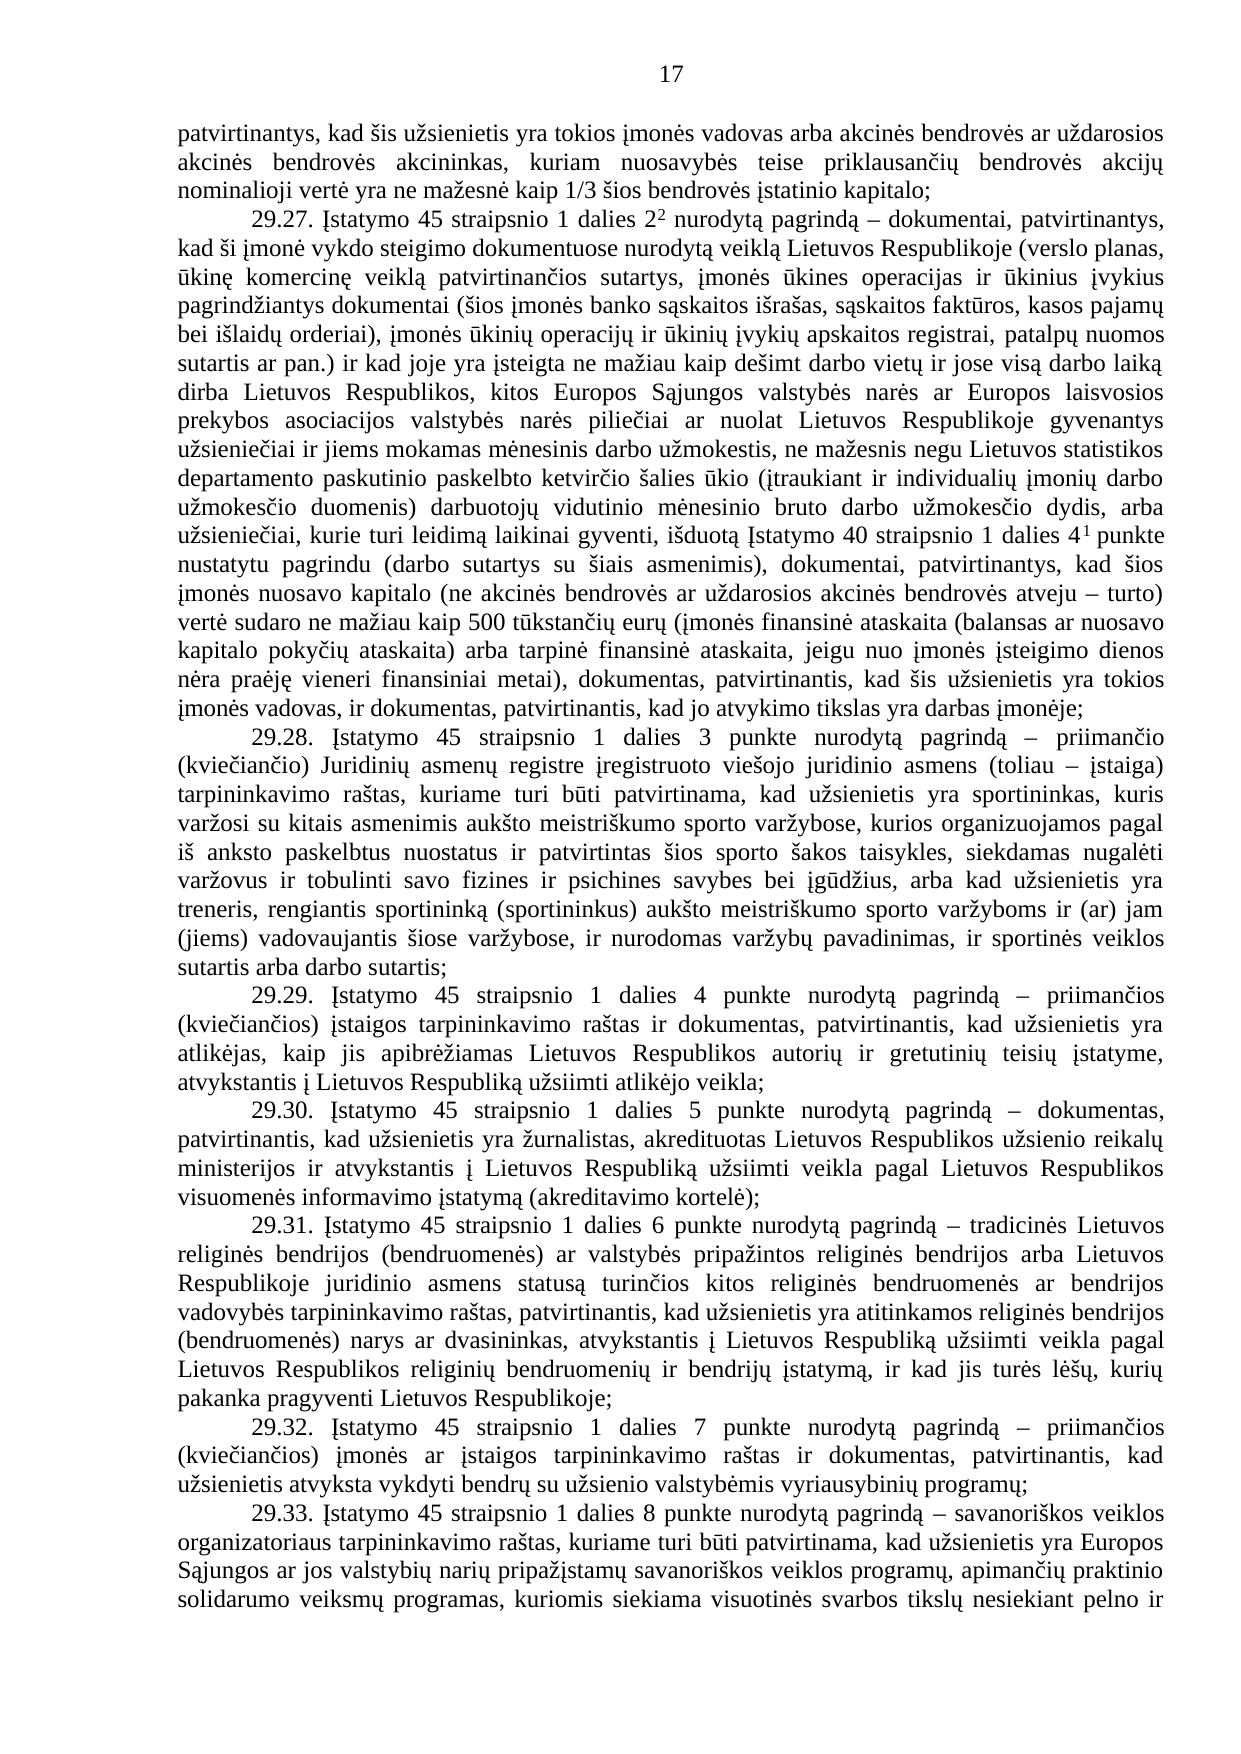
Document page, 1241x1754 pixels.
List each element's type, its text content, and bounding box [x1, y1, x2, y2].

text 29.32. Įstatymo 45 straipsnio 1 dalies 7 punkte nurodytą pagrindą – priimančios (kviečiančios) įmonės ar įstaigos tarpininkavimo raštas ir dokumentas, patvirtinantis, kad užsienietis atvyksta vykdyti bendrų su užsienio valstybėmis vyriausybinių programų; [177, 1412, 1164, 1498]
text 29.31. Įstatymo 45 straipsnio 1 dalies 6 punkte nurodytą pagrindą – tradicinės Lietuvos religinės bendrijos (bendruomenės) ar valstybės pripažintos religinės bendrijos arba Lietuvos Respublikoje juridinio asmens statusą turinčios kitos religinės bendruomenės ar bendrijos vadovybės tarpininkavimo raštas, patvirtinantis, kad užsienietis yra atitinkamos religinės bendrijos (bendruomenės) narys ar dvasininkas, atvykstantis į Lietuvos Respubliką užsiimti veikla pagal Lietuvos Respublikos religinių bendruomenių ir bendrijų įstatymą, ir kad jis turės lėšų, kurių pakanka pragyventi Lietuvos Respublikoje; [177, 1211, 1164, 1412]
text 29.29. Įstatymo 45 straipsnio 1 dalies 4 punkte nurodytą pagrindą – priimančios (kviečiančios) įstaigos tarpininkavimo raštas ir dokumentas, patvirtinantis, kad užsienietis yra atlikėjas, kaip jis apibrėžiamas Lietuvos Respublikos autorių ir gretutinių teisių įstatyme, atvykstantis į Lietuvos Respubliką užsiimti atlikėjo veikla; [177, 981, 1164, 1096]
text 29.30. Įstatymo 45 straipsnio 1 dalies 5 punkte nurodytą pagrindą – dokumentas, patvirtinantis, kad užsienietis yra žurnalistas, akredituotas Lietuvos Respublikos užsienio reikalų ministerijos ir atvykstantis į Lietuvos Respubliką užsiimti veikla pagal Lietuvos Respublikos visuomenės informavimo įstatymą (akreditavimo kortelė); [177, 1096, 1164, 1211]
text 29.28. Įstatymo 45 straipsnio 1 dalies 3 punkte nurodytą pagrindą – priimančio (kviečiančio) Juridinių asmenų registre įregistruoto viešojo juridinio asmens (toliau – įstaiga) tarpininkavimo raštas, kuriame turi būti patvirtinama, kad užsienietis yra sportininkas, kuris varžosi su kitais asmenimis aukšto meistriškumo sporto varžybose, kurios organizuojamos pagal iš anksto paskelbtus nuostatus ir patvirtintas šios sporto šakos taisykles, siekdamas nugalėti varžovus ir tobulinti savo fizines ir psichines savybes bei įgūdžius, arba kad užsienietis yra treneris, rengiantis sportininką (sportininkus) aukšto meistriškumo sporto varžyboms ir (ar) jam (jiems) vadovaujantis šiose varžybose, ir nurodomas varžybų pavadinimas, ir sportinės veiklos sutartis arba darbo sutartis; [177, 722, 1164, 981]
text patvirtinantys, kad šis užsienietis yra tokios įmonės vadovas arba akcinės bendrovės ar uždarosios akcinės bendrovės akcininkas, kuriam nuosavybės teise priklausančių bendrovės akcijų nominalioji vertė yra ne mažesnė kaip 1/3 šios bendrovės įstatinio kapitalo; [177, 118, 1164, 204]
text 29.33. Įstatymo 45 straipsnio 1 dalies 8 punkte nurodytą pagrindą – savanoriškos veiklos organizatoriaus tarpininkavimo raštas, kuriame turi būti patvirtinama, kad užsienietis yra Europos Sąjungos ar jos valstybių narių pripažįstamų savanoriškos veiklos programų, apimančių praktinio solidarumo veiksmų programas, kuriomis siekiama visuotinės svarbos tikslų nesiekiant pelno ir [177, 1498, 1164, 1613]
text 29.27. Įstatymo 45 straipsnio 1 dalies 22 nurodytą pagrindą – dokumentai, patvirtinantys, kad ši įmonė vykdo steigimo dokumentuose nurodytą veiklą Lietuvos Respublikoje (verslo planas, ūkinę komercinę veiklą patvirtinančios sutartys, įmonės ūkines operacijas ir ūkinius įvykius pagrindžiantys dokumentai (šios įmonės banko sąskaitos išrašas, sąskaitos faktūros, kasos pajamų bei išlaidų orderiai), įmonės ūkinių operacijų ir ūkinių įvykių apskaitos registrai, patalpų nuomos sutartis ar pan.) ir kad joje yra įsteigta ne mažiau kaip dešimt darbo vietų ir jose visą darbo laiką dirba Lietuvos Respublikos, kitos Europos Sąjungos valstybės narės ar Europos laisvosios prekybos asociacijos valstybės narės piliečiai ar nuolat Lietuvos Respublikoje gyvenantys užsieniečiai ir jiems mokamas mėnesinis darbo užmokestis, ne mažesnis negu Lietuvos statistikos departamento paskutinio paskelbto ketvirčio šalies ūkio (įtraukiant ir individualių įmonių darbo užmokesčio duomenis) darbuotojų vidutinio mėnesinio bruto darbo užmokesčio dydis, arba užsieniečiai, kurie turi leidimą laikinai gyventi, išduotą Įstatymo 40 straipsnio 1 dalies 41 punkte nustatytu pagrindu (darbo sutartys su šiais asmenimis), dokumentai, patvirtinantys, kad šios įmonės nuosavo kapitalo (ne akcinės bendrovės ar uždarosios akcinės bendrovės atveju – turto) vertė sudaro ne mažiau kaip 500 tūkstančių eurų (įmonės finansinė ataskaita (balansas ar nuosavo kapitalo pokyčių ataskaita) arba tarpinė finansinė ataskaita, jeigu nuo įmonės įsteigimo dienos nėra praėję vieneri finansiniai metai), dokumentas, patvirtinantis, kad šis užsienietis yra tokios įmonės vadovas, ir dokumentas, patvirtinantis, kad jo atvykimo tikslas yra darbas įmonėje; [177, 204, 1164, 722]
